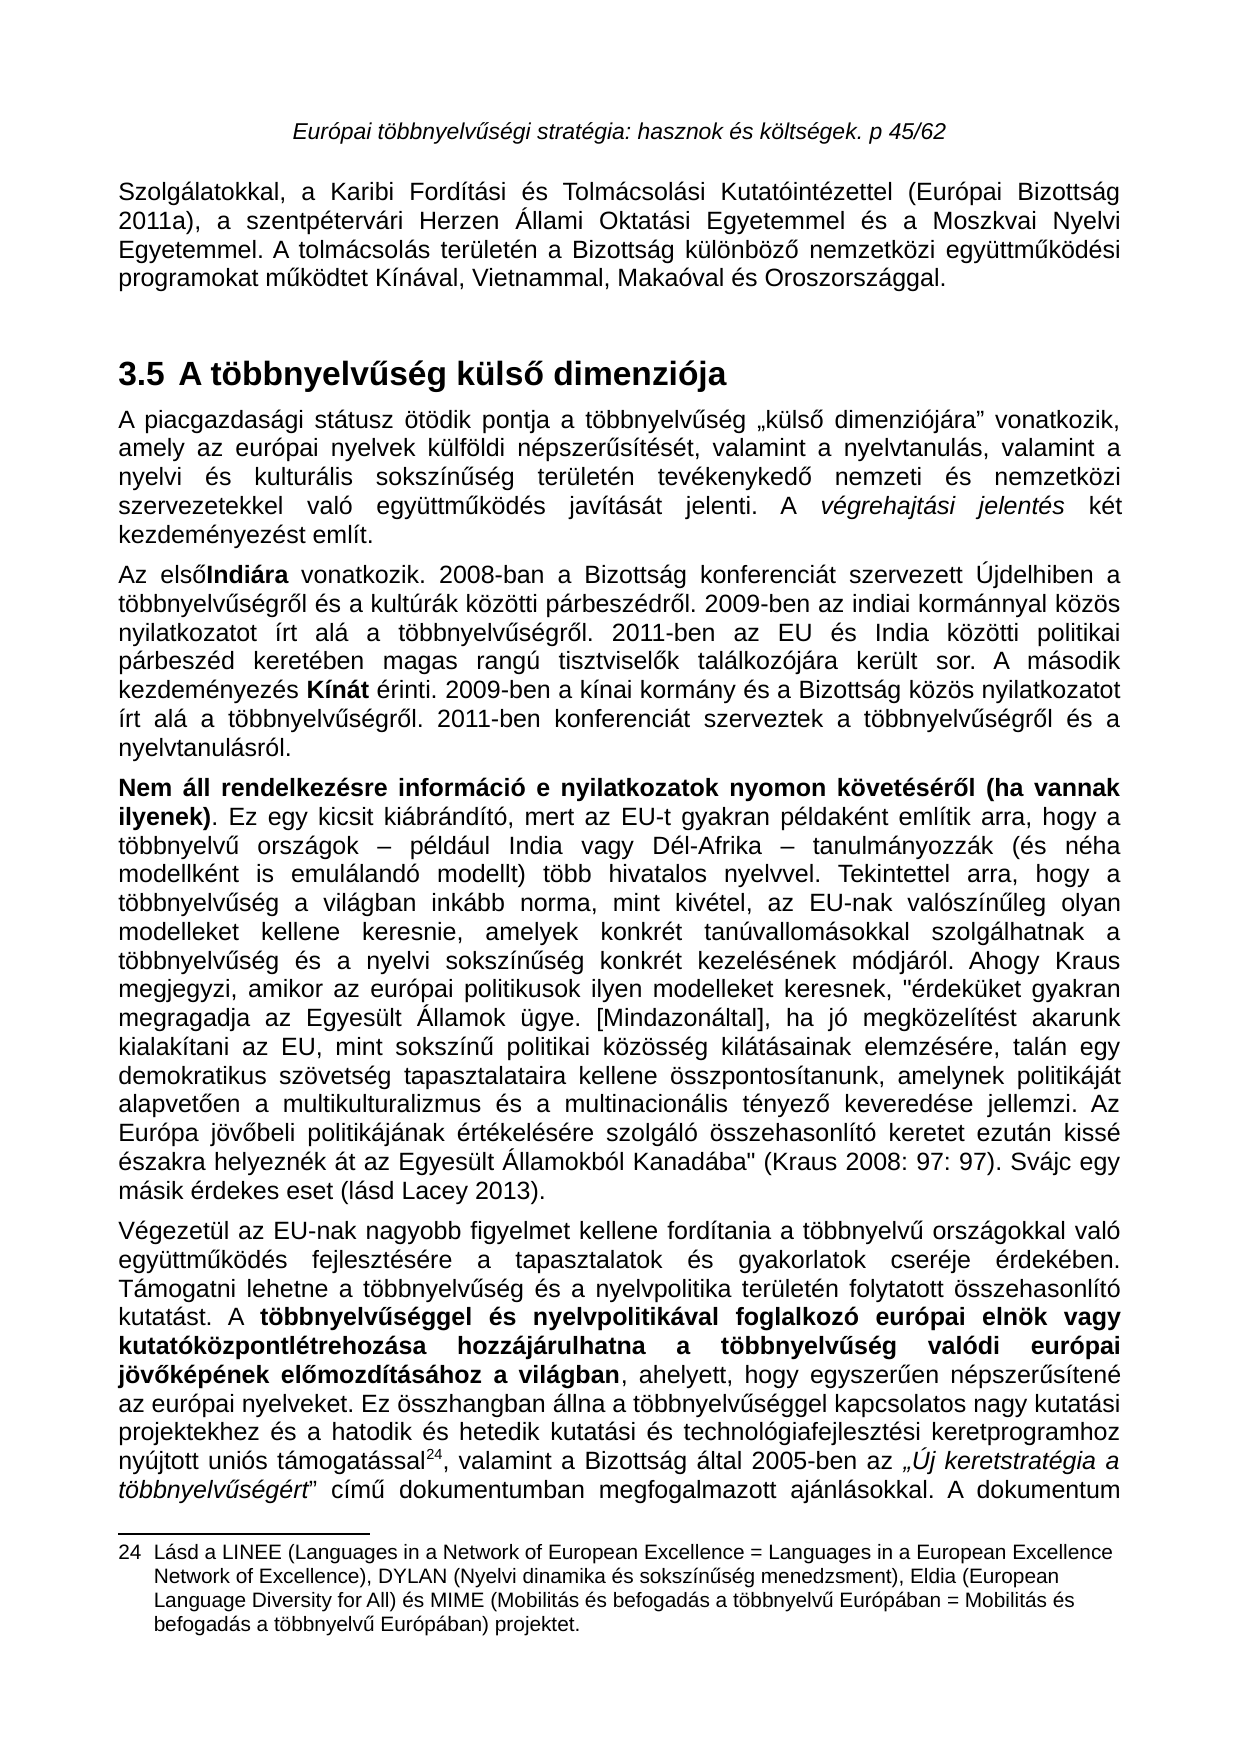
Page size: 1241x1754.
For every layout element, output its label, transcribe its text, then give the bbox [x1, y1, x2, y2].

text Nem áll rendelkezésre információ e nyilatkozatok nyomon követéséről (ha vannak ilyenek). Ez egy kicsit kiábrándító, mert az EU-t gyakran példaként említik arra, hogy a többnyelvű országok – például India vagy Dél-Afrika – tanulmányozzák (és néha modellként is emulálandó modellt) több hivatalos nyelvvel. Tekintettel arra, hogy a többnyelvűség a világban inkább norma, mint kivétel, az EU-nak valószínűleg olyan modelleket kellene keresnie, amelyek konkrét tanúvallomásokkal szolgálhatnak a többnyelvűség és a nyelvi sokszínűség konkrét kezelésének módjáról. Ahogy Kraus megjegyzi, amikor az európai politikusok ilyen modelleket keresnek, "érdeküket gyakran megragadja az Egyesült Államok ügye. [Mindazonáltal], ha jó megközelítést akarunk kialakítani az EU, mint sokszínű politikai közösség kilátásainak elemzésére, talán egy demokratikus szövetség tapasztalataira kellene összpontosítanunk, amelynek politikáját alapvetően a multikulturalizmus és a multinacionális tényező keveredése jellemzi. Az Európa jövőbeli politikájának értékelésére szolgáló összehasonlító keretet ezután kissé északra helyeznék át az Egyesült Államokból Kanadába" (Kraus 2008: 97: 97). Svájc egy másik érdekes eset (lásd Lacey 2013). [118, 773, 1122, 1204]
text Szolgálatokkal, a Karibi Fordítási és Tolmácsolási Kutatóintézettel (Európai Bizottság 2011a), a szentpétervári Herzen Állami Oktatási Egyetemmel és a Moszkvai Nyelvi Egyetemmel. A tolmácsolás területén a Bizottság különböző nemzetközi együttműködési programokat működtet Kínával, Vietnammal, Makaóval és Oroszországgal. [118, 177, 1122, 292]
text Végezetül az EU-nak nagyobb figyelmet kellene fordítania a többnyelvű országokkal való együttműködés fejlesztésére a tapasztalatok és gyakorlatok cseréje érdekében. Támogatni lehetne a többnyelvűség és a nyelvpolitika területén folytatott összehasonlító kutatást. A többnyelvűséggel és nyelvpolitikával foglalkozó európai elnök vagy kutatóközpontlétrehozása hozzájárulhatna a többnyelvűség valódi európai jövőképének előmozdításához a világban, ahelyett, hogy egyszerűen népszerűsítené az európai nyelveket. Ez összhangban állna a többnyelvűséggel kapcsolatos nagy kutatási projektekhez és a hatodik és hetedik kutatási és technológiafejlesztési keretprogramhoz nyújtott uniós támogatással, valamint a Bizottság által 2005-ben az „Új keretstratégia a többnyelvűségért” című dokumentumban megfogalmazott ajánlásokkal. A dokumentum [118, 1216, 1122, 1504]
text Az elsőIndiára vonatkozik. 2008-ban a Bizottság konferenciát szervezett Újdelhiben a többnyelvűségről és a kultúrák közötti párbeszédről. 2009-ben az indiai kormánnyal közös nyilatkozatot írt alá a többnyelvűségről. 2011-ben az EU és India közötti politikai párbeszéd keretében magas rangú tisztviselők találkozójára került sor. A második kezdeményezés Kínát érinti. 2009-ben a kínai kormány és a Bizottság közös nyilatkozatot írt alá a többnyelvűségről. 2011-ben konferenciát szerveztek a többnyelvűségről és a nyelvtanulásról. [118, 560, 1122, 761]
text Lásd a LINEE (Languages in a Network of European Excellence = Languages in a European Excellence Network of Excellence), DYLAN (Nyelvi dinamika és sokszínűség menedzsment), Eldia (European Language Diversity for All) és MIME (Mobilitás és befogadás a többnyelvű Európában = Mobilitás és befogadás a többnyelvű Európában) projektet. [118, 1540, 1122, 1636]
subtitle A többnyelvűség külső dimenziója [118, 353, 1122, 392]
text A piacgazdasági státusz ötödik pontja a többnyelvűség „külső dimenziójára” vonatkozik, amely az európai nyelvek külföldi népszerűsítését, valamint a nyelvtanulás, valamint a nyelvi és kulturális sokszínűség területén tevékenykedő nemzeti és nemzetközi szervezetekkel való együttműködés javítását jelenti. A végrehajtási jelentés két kezdeményezést említ. [118, 404, 1122, 548]
